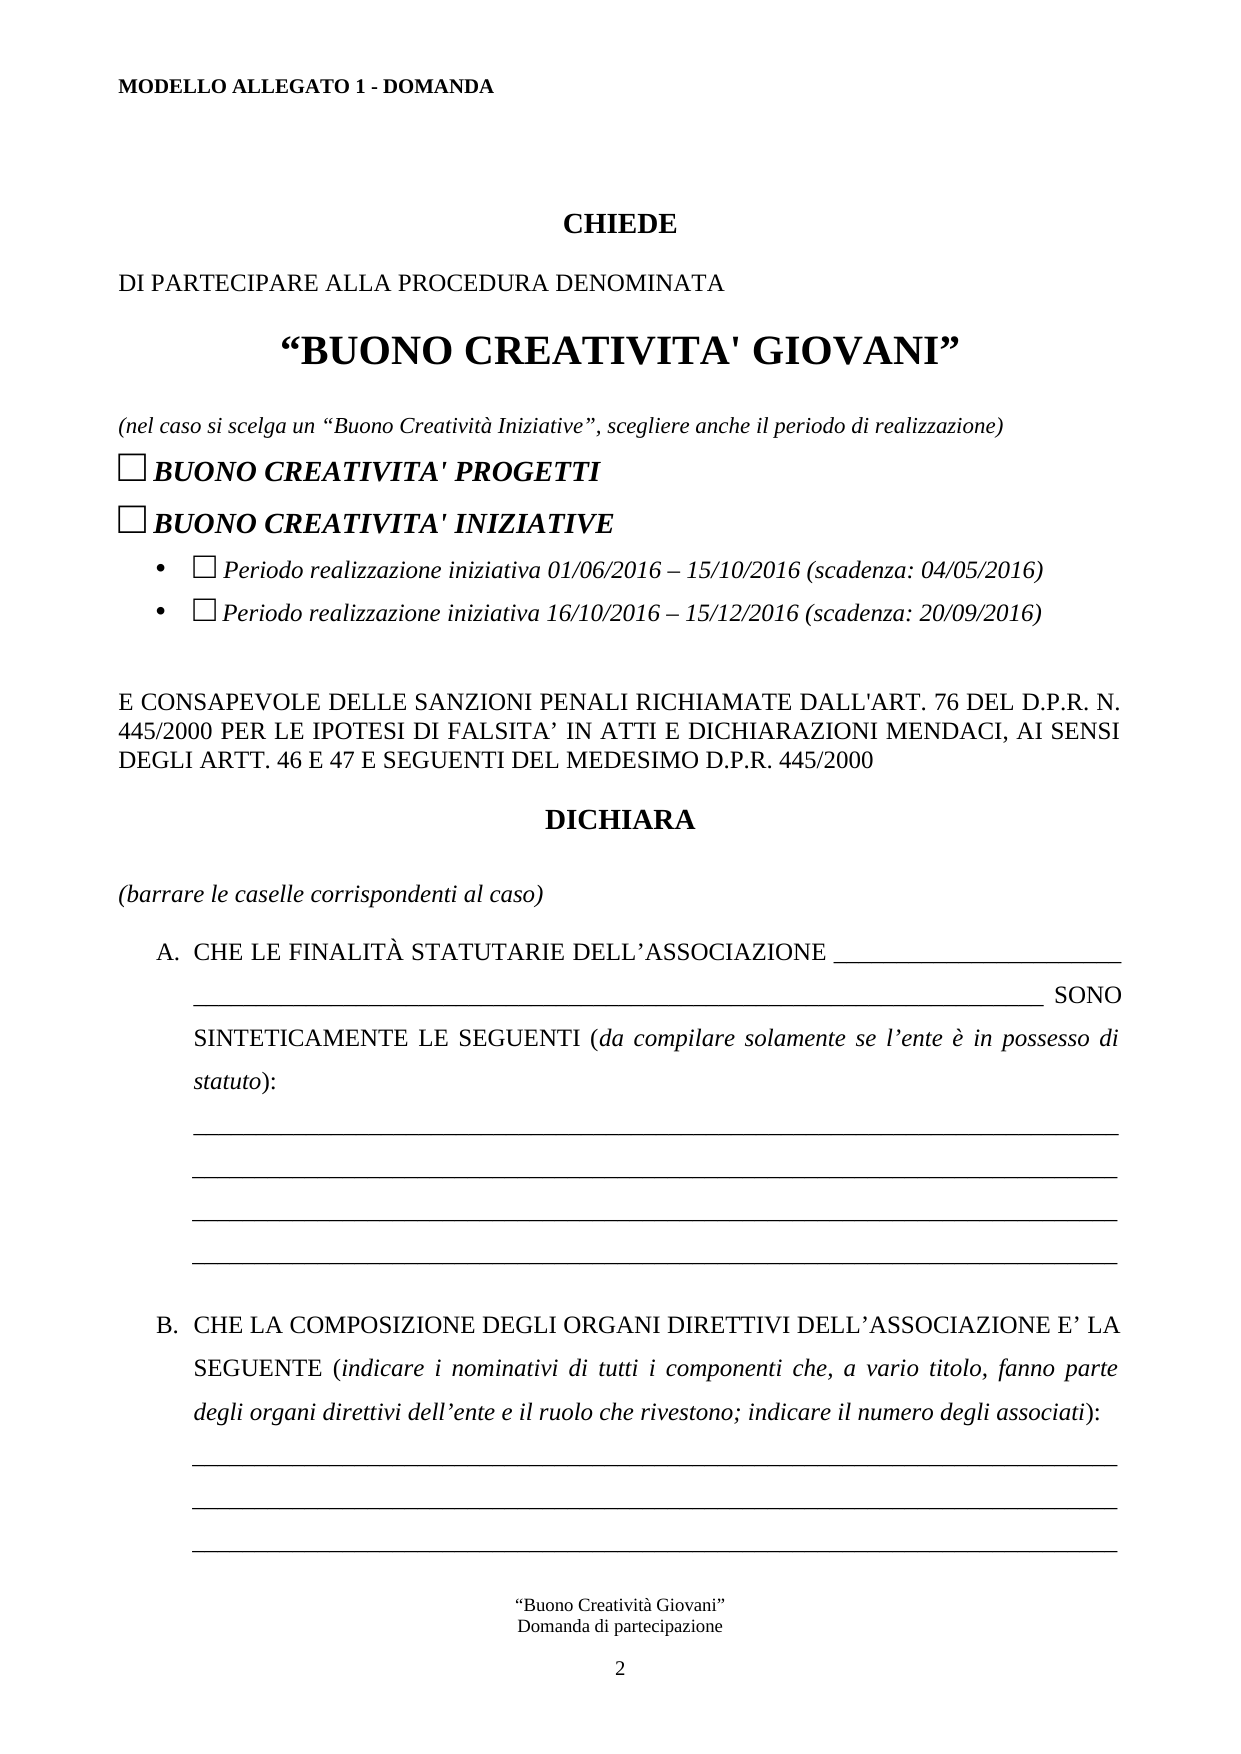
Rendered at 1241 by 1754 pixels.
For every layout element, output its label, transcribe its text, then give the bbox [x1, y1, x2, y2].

text DI PARTECIPARE ALLA PROCEDURA DENOMINATA [118, 268, 1122, 297]
text __________________________________________________________________________ [192, 1526, 1122, 1555]
list □ Periodo realizzazione iniziativa 16/10/2016 – 15/12/2016 (scadenza: 20/09/2016) [156, 587, 1122, 630]
text □ BUONO CREATIVITA' INIZIATIVE [118, 491, 1122, 544]
text (barrare le caselle corrispondenti al caso) [118, 879, 1122, 908]
subtitle DICHIARA [118, 802, 1122, 836]
list □ Periodo realizzazione iniziativa 01/06/2016 – 15/10/2016 (scadenza: 04/05/2016) [156, 544, 1122, 587]
subtitle CHIEDE [118, 206, 1122, 239]
text ____________________________________________________________________________________________________________________________________________________ [192, 1440, 1122, 1512]
list CHE LE FINALITÀ STATUTARIE DELL’ASSOCIAZIONE _______________________ ____________________________________________________________________ SONO SINTETICAMENTE LE SEGUENTI (da compilare solamente se l’ente è in possesso di statuto): __________________________________________________________________________ [156, 937, 1122, 1138]
list CHE LA COMPOSIZIONE DEGLI ORGANI DIRETTIVI DELL’ASSOCIAZIONE E’ LA SEGUENTE (indicare i nominativi di tutti i componenti che, a vario titolo, fanno parte degli organi direttivi dell’ente e il ruolo che rivestono; indicare il numero degli associati): [156, 1310, 1122, 1425]
text “BUONO CREATIVITA' GIOVANI” [118, 326, 1122, 374]
text □ BUONO CREATIVITA' PROGETTI [118, 438, 1122, 491]
text E CONSAPEVOLE DELLE SANZIONI PENALI RICHIAMATE DALL'ART. 76 DEL D.P.R. N. 445/2000 PER LE IPOTESI DI FALSITA’ IN ATTI E DICHIARAZIONI MENDACI, AI SENSI DEGLI ARTT. 46 E 47 E SEGUENTI DEL MEDESIMO D.P.R. 445/2000 [118, 687, 1122, 774]
text (nel caso si scelga un “Buono Creatività Iniziative”, scegliere anche il periodo di realizzazione) [118, 412, 1122, 438]
text ______________________________________________________________________________________________________________________________________________________________________________________________________________________________ [192, 1152, 1122, 1267]
